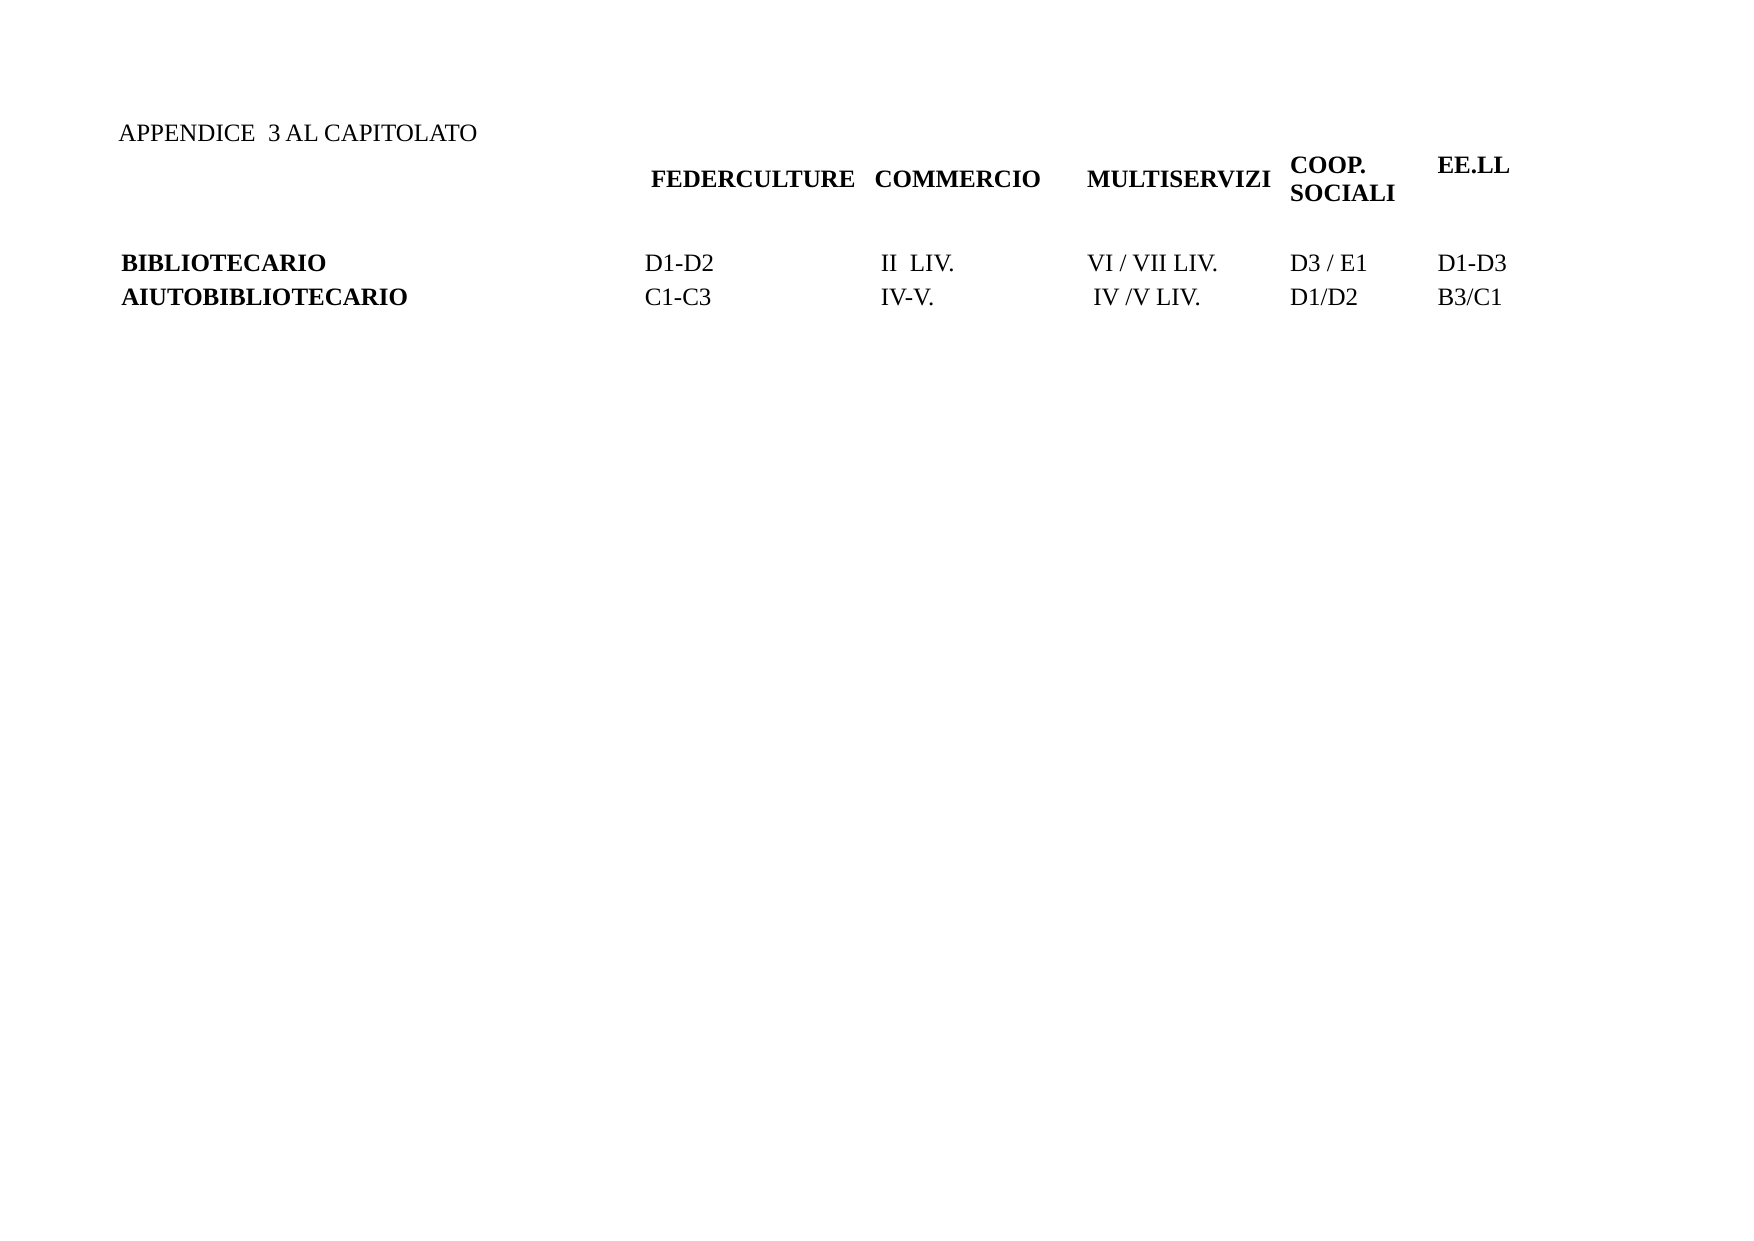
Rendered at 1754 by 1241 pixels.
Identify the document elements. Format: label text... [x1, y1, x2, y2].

table_cell [1434, 210, 1529, 245]
table_header EE.LL [1434, 147, 1529, 210]
table_cell IV /V LIV. [1084, 279, 1287, 314]
table_cell II LIV. [871, 245, 1084, 279]
table_cell D3 / E1 [1287, 245, 1434, 279]
table_cell D1/D2 [1287, 279, 1434, 314]
table_cell [118, 210, 642, 245]
table_cell IV-V. [871, 279, 1084, 314]
table_cell BIBLIOTECARIO [118, 245, 642, 279]
table_header FEDERCULTURE [642, 147, 871, 210]
table_header COMMERCIO [871, 147, 1084, 210]
table_header COOP. SOCIALI [1287, 147, 1434, 210]
table_cell C1-C3 [642, 279, 871, 314]
table_cell [871, 210, 1084, 245]
table_cell VI / VII LIV. [1084, 245, 1287, 279]
table_cell AIUTOBIBLIOTECARIO [118, 279, 642, 314]
table_cell [1084, 210, 1287, 245]
table_header [118, 147, 642, 210]
table_header MULTISERVIZI [1084, 147, 1287, 210]
table_cell [642, 210, 871, 245]
table_cell D1-D3 [1434, 245, 1529, 279]
text APPENDICE 3 AL CAPITOLATO [118, 118, 1636, 147]
table_cell B3/C1 [1434, 279, 1529, 314]
table_cell D1-D2 [642, 245, 871, 279]
table_cell [1287, 210, 1434, 245]
